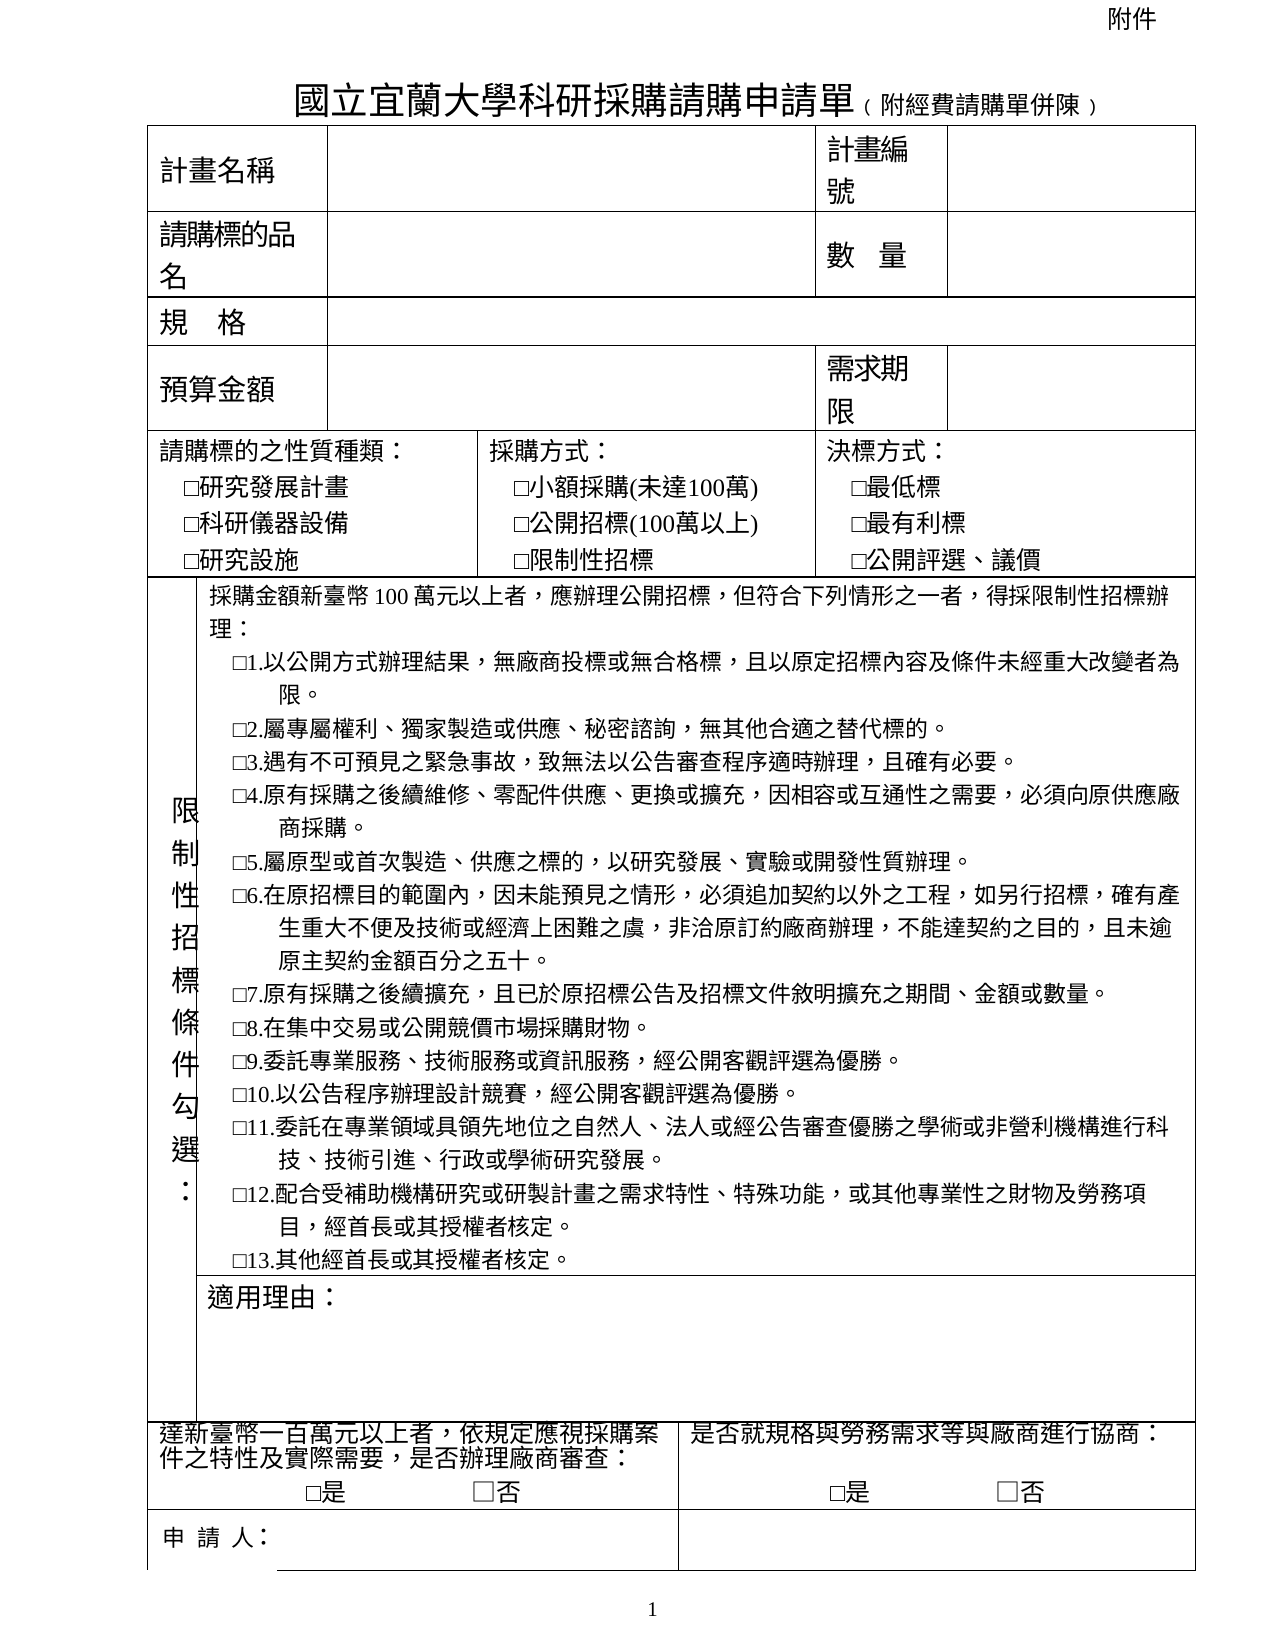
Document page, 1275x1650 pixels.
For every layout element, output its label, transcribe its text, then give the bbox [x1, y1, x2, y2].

table_cell 是否就規格與勞務需求等與廠商進行協商： □是 □否 [679, 1423, 1195, 1509]
table_cell 達新臺幣一百萬元以上者，依規定應視採購案件之特性及實際需要，是否辦理廠商審查： □是 □否 [148, 1423, 678, 1509]
table_header 計畫名稱 [148, 126, 327, 211]
table_cell [277, 1510, 678, 1570]
table_cell 數 量 [816, 212, 947, 296]
table_cell 需求期限 [816, 346, 947, 430]
table_cell ： [253, 1510, 277, 1570]
table_cell 規 格 [148, 298, 327, 345]
text 國立宜蘭大學科研採購請購申請單﹙附經費請購單併陳﹚ [148, 71, 1157, 125]
table_cell [948, 212, 1195, 296]
table_cell [328, 346, 815, 430]
table_cell 預算金額 [148, 346, 327, 430]
table_cell 限制性招標條件勾選： [148, 578, 196, 1421]
table_cell 採購方式： □小額採購(未達100萬) □公開招標(100萬以上) □限制性招標 [478, 431, 815, 576]
table_cell [328, 212, 815, 296]
table_header [948, 126, 1195, 211]
table_cell [328, 298, 1195, 345]
table_header [328, 126, 815, 211]
table_cell 採購金額新臺幣100萬元以上者，應辦理公開招標，但符合下列情形之一者，得採限制性招標辦理： □1.以公開方式辦理結果，無廠商投標或無合格標，且以原定招標內容及條件未經重大改變者為限。 □2.屬專屬權利、獨家製造或供應、秘密諮詢，無其他合適之替代標的。 □3.遇有不可預見之緊急事故，致無法以公告審查程序適時辦理，且確有必要。 □4.原有採購之後續維修、零配件供應、更換或擴充，因相容或互通性之需要，必須向原供應廠商採購。 □5.屬原型或首次製造、供應之標的，以研究發展、實驗或開發性質辦理。 □6.在原招標目的範圍內，因未能預見之情形，必須追加契約以外之工程，如另行招標，確有產生重大不便及技術或經濟上困難之虞，非洽原訂約廠商辦理，不能達契約之目的，且未逾原主契約金額百分之五十。 □7.原有採購之後續擴充，且已於原招標公告及招標文件敘明擴充之期間、金額或數量。 □8.在集中交易或公開競價市場採購財物。 □9.委託專業服務、技術服務或資訊服務，經公開客觀評選為優勝。 □10.以公告程序辦理設計競賽，經公開客觀評選為優勝。 □11.委託在專業領域具領先地位之自然人、法人或經公告審查優勝之學術或非營利機構進行科技、技術引進、行政或學術研究發展。 □12.配合受補助機構研究或研製計畫之需求特性、特殊功能，或其他專業性之財物及勞務項目，經首長或其授權者核定。 □13.其他經首長或其授權者核定。 [197, 578, 1195, 1275]
table_cell [948, 346, 1195, 430]
table_cell 請購標的之性質種類： □研究發展計畫 □科研儀器設備 □研究設施 [148, 431, 477, 576]
table_cell 申 請 人 [148, 1510, 253, 1570]
table_cell [679, 1510, 1195, 1570]
table_cell 適用理由： [197, 1276, 1195, 1421]
table_cell 決標方式： □最低標 □最有利標 □公開評選、議價 [816, 431, 1195, 576]
table_header 計畫編號 [816, 126, 947, 211]
table_cell 請購標的品名 [148, 212, 327, 296]
